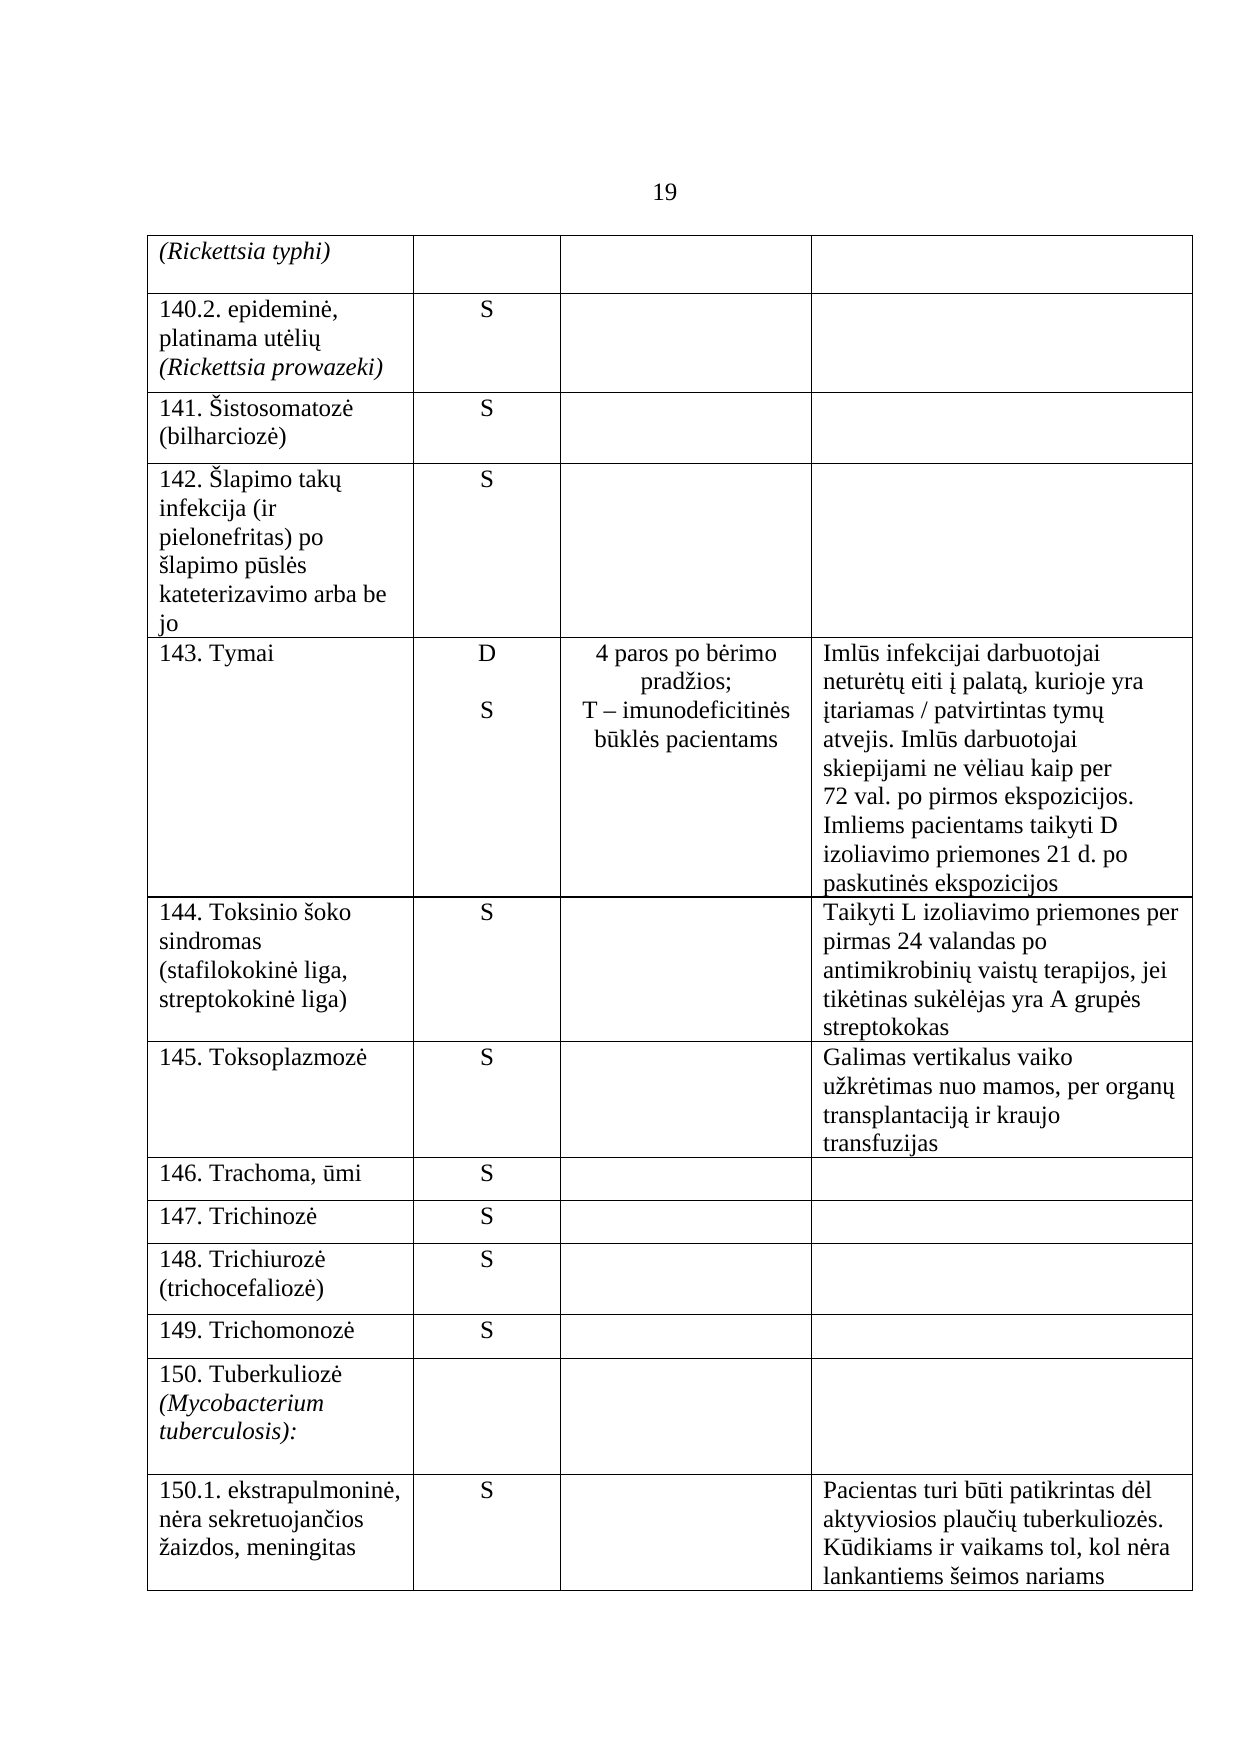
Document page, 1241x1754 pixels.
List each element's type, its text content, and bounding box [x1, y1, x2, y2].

table_cell S [414, 294, 560, 392]
table_cell S [414, 1201, 560, 1243]
table_cell [561, 898, 811, 1041]
table_cell [561, 1244, 811, 1314]
table_cell 148. Trichiurozė (trichocefaliozė) [148, 1244, 413, 1314]
table_cell 142. Šlapimo takų infekcija (ir pielonefritas) po šlapimo pūslės kateterizavimo arba be jo [148, 464, 413, 637]
table_cell S [414, 1244, 560, 1314]
table_cell [812, 236, 1192, 293]
table_cell 4 paros po bėrimo pradžios; T – imunodeficitinės būklės pacientams [561, 638, 811, 896]
table_cell [561, 1359, 811, 1474]
table_cell (Rickettsia typhi) [148, 236, 413, 293]
table_cell [561, 1475, 811, 1590]
table_cell 149. Trichomonozė [148, 1315, 413, 1358]
table_cell S [414, 1315, 560, 1358]
table_cell S [414, 393, 560, 463]
table_cell S [414, 464, 560, 637]
table_cell [812, 1158, 1192, 1200]
table_cell 150.1. ekstrapulmoninė, nėra sekretuojančios žaizdos, meningitas [148, 1475, 413, 1590]
table_cell [561, 1042, 811, 1157]
table_cell [812, 393, 1192, 463]
table_cell [561, 294, 811, 392]
table_cell [812, 464, 1192, 637]
table_cell Pacientas turi būti patikrintas dėl aktyviosios plaučių tuberkuliozės. Kūdikiams ir vaikams tol, kol nėra lankantiems šeimos nariams [812, 1475, 1192, 1590]
table_cell 147. Trichinozė [148, 1201, 413, 1243]
table_cell S [414, 1042, 560, 1157]
table_cell [414, 236, 560, 293]
table_cell 144. Toksinio šoko sindromas (stafilokokinė liga, streptokokinė liga) [148, 898, 413, 1041]
table_cell [561, 393, 811, 463]
table_cell 150. Tuberkuliozė (Mycobacterium tuberculosis): [148, 1359, 413, 1474]
table_cell S [414, 1158, 560, 1200]
table_cell S [414, 1475, 560, 1590]
table_cell [812, 294, 1192, 392]
table_cell D S [414, 638, 560, 896]
table_cell Imlūs infekcijai darbuotojai neturėtų eiti į palatą, kurioje yra įtariamas / patvirtintas tymų atvejis. Imlūs darbuotojai skiepijami ne vėliau kaip per 72 val. po pirmos ekspozicijos. Imliems pacientams taikyti D izoliavimo priemones 21 d. po paskutinės ekspozicijos [812, 638, 1192, 896]
table_cell 146. Trachoma, ūmi [148, 1158, 413, 1200]
table_cell Taikyti L izoliavimo priemones per pirmas 24 valandas po antimikrobinių vaistų terapijos, jei tikėtinas sukėlėjas yra A grupės streptokokas [812, 898, 1192, 1041]
table_cell [561, 1315, 811, 1358]
table_cell [812, 1201, 1192, 1243]
table_cell S [414, 898, 560, 1041]
table_cell [414, 1359, 560, 1474]
table_cell [561, 1201, 811, 1243]
table_cell [812, 1359, 1192, 1474]
table_cell 143. Tymai [148, 638, 413, 896]
table_cell [561, 236, 811, 293]
table_cell [561, 464, 811, 637]
table_cell [812, 1244, 1192, 1314]
table_cell 145. Toksoplazmozė [148, 1042, 413, 1157]
table_cell [812, 1315, 1192, 1358]
table_cell 141. Šistosomatozė (bilharciozė) [148, 393, 413, 463]
table_cell [561, 1158, 811, 1200]
table_cell 140.2. epideminė, platinama utėlių (Rickettsia prowazeki) [148, 294, 413, 392]
table_cell Galimas vertikalus vaiko užkrėtimas nuo mamos, per organų transplantaciją ir kraujo transfuzijas [812, 1042, 1192, 1157]
